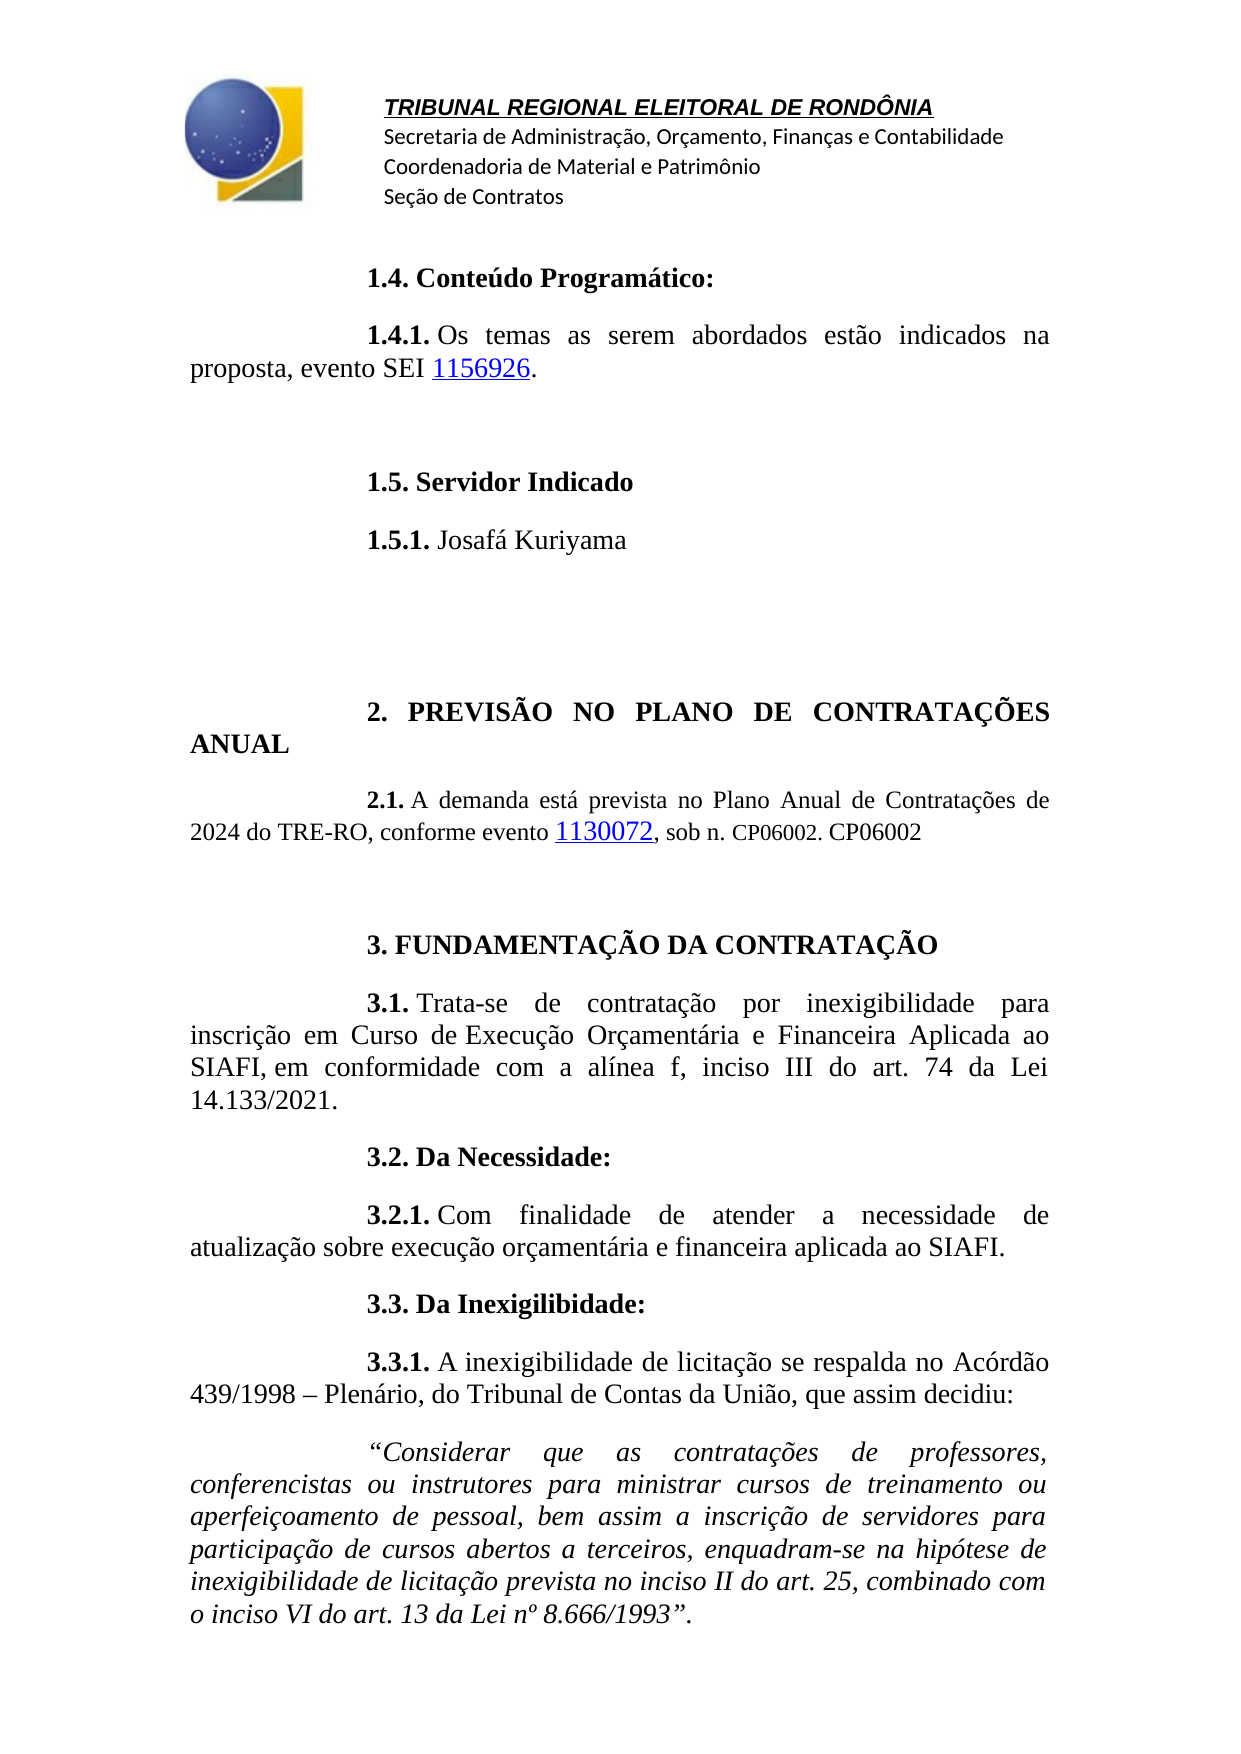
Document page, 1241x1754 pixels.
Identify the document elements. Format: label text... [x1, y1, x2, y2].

text 1.4.1. Os temas as serem abordados estão indicados na proposta, evento SEI 1156926. [190, 318, 1051, 383]
text 3.2. Da Necessidade: [190, 1140, 1051, 1173]
text 2. PREVISÃO NO PLANO DE CONTRATAÇÕES ANUAL [190, 695, 1051, 760]
text 3.3.1. A inexigibilidade de licitação se respalda no Acórdão 439/1998 – Plenário, do Tribunal de Contas da União, que assim decidiu: [190, 1345, 1051, 1410]
text 3. FUNDAMENTAÇÃO DA CONTRATAÇÃO [190, 928, 1051, 961]
text “Considerar que as contratações de professores, conferencistas ou instrutores para ministrar cursos de treinamento ou aperfeiçoamento de pessoal, bem assim a inscrição de servidores para participação de cursos abertos a terceiros, enquadram-se na hipótese de inexigibilidade de licitação prevista no inciso II do art. 25, combinado com o inciso VI do art. 13 da Lei nº 8.666/1993”. [190, 1435, 1051, 1629]
text 1.5. Servidor Indicado [190, 465, 1051, 498]
text 2.1. A demanda está prevista no Plano Anual de Contratações de 2024 do TRE-RO, conforme evento 1130072, sob n. CP06002. CP06002 [190, 785, 1051, 846]
text 1.4. Conteúdo Programático: [190, 261, 1051, 293]
text 1.5.1. Josafá Kuriyama [190, 523, 1051, 555]
text 3.2.1. Com finalidade de atender a necessidade de atualização sobre execução orçamentária e financeira aplicada ao SIAFI. [190, 1198, 1051, 1262]
text 3.3. Da Inexigilibidade: [190, 1287, 1051, 1320]
text 3.1. Trata-se de contratação por inexigibilidade para inscrição em Curso de Execução Orçamentária e Financeira Aplicada ao SIAFI, em conformidade com a alínea f, inciso III do art. 74 da Lei 14.133/2021. [190, 986, 1051, 1115]
